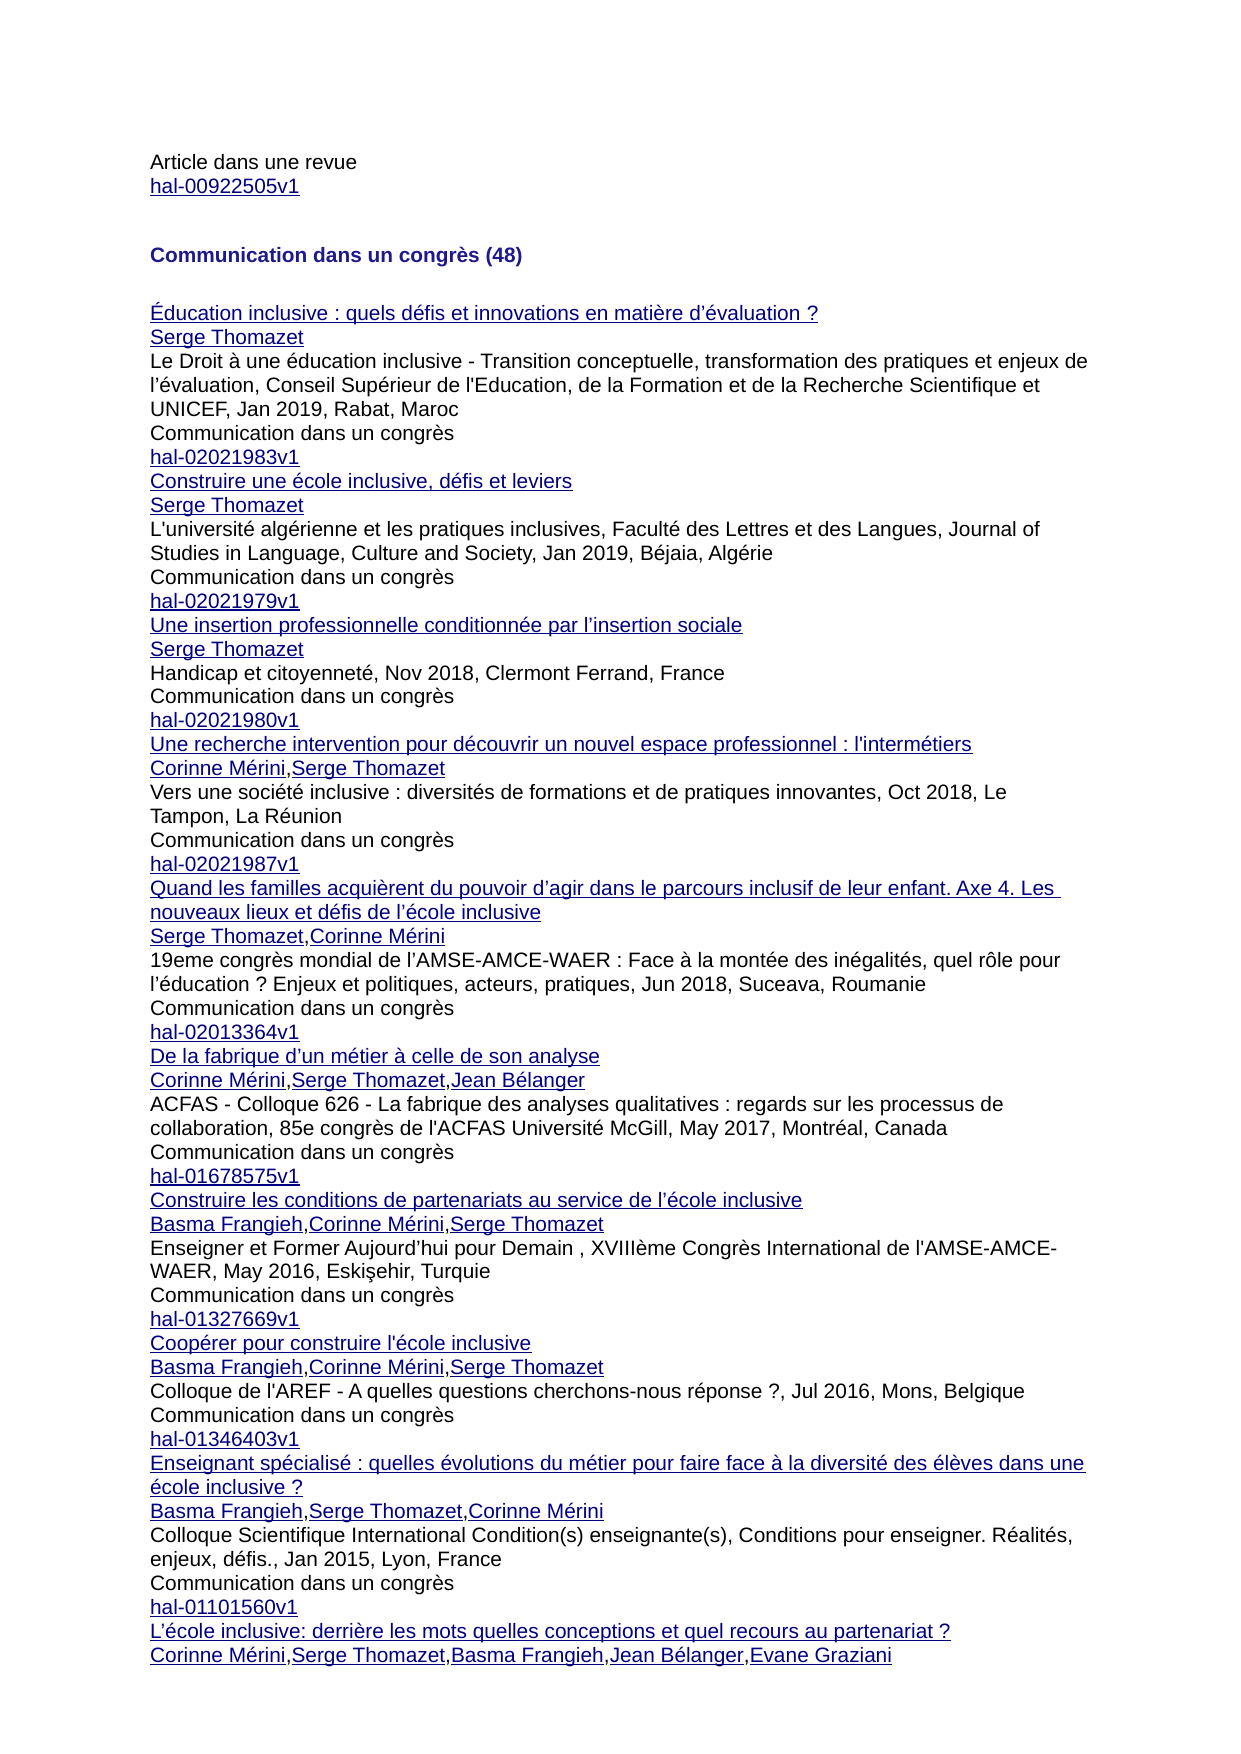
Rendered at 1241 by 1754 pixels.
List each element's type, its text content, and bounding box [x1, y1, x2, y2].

table_cell Article dans une revue hal-00922505v1 [150, 150, 1090, 198]
table_cell Coopérer pour construire l'école inclusive Basma Frangieh,Corinne Mérini,Serge Thomazet Colloque de l'AREF - A quelles questions cherchons-nous réponse ?, Jul 2016, Mons, Belgique Communication dans un congrès hal-01346403v1 [150, 1331, 1090, 1451]
table_cell Une insertion professionnelle conditionnée par l’insertion sociale Serge Thomazet Handicap et citoyenneté, Nov 2018, Clermont Ferrand, France Communication dans un congrès hal-02021980v1 [150, 613, 1090, 732]
table_header Éducation inclusive : quels défis et innovations en matière d’évaluation ? Serge Thomazet Le Droit à une éducation inclusive - Transition conceptuelle, transformation des pratiques et enjeux de l’évaluation, Conseil Supérieur de l'Education, de la Formation et de la Recherche Scientifique et UNICEF, Jan 2019, Rabat, Maroc Communication dans un congrès hal-02021983v1 [150, 301, 1090, 469]
subtitle Communication dans un congrès (48) [150, 243, 1090, 267]
table_cell De la fabrique d’un métier à celle de son analyse Corinne Mérini,Serge Thomazet,Jean Bélanger ACFAS - Colloque 626 - La fabrique des analyses qualitatives : regards sur les processus de collaboration, 85e congrès de l'ACFAS Université McGill, May 2017, Montréal, Canada Communication dans un congrès hal-01678575v1 [150, 1044, 1090, 1187]
table_cell Quand les familles acquièrent du pouvoir d’agir dans le parcours inclusif de leur enfant. Axe 4. Les nouveaux lieux et défis de l’école inclusive Serge Thomazet,Corinne Mérini 19eme congrès mondial de l’AMSE-AMCE-WAER : Face à la montée des inégalités, quel rôle pour l’éducation ? Enjeux et politiques, acteurs, pratiques, Jun 2018, Suceava, Roumanie Communication dans un congrès hal-02013364v1 [150, 876, 1090, 1044]
table_cell Construire une école inclusive, défis et leviers Serge Thomazet L'université algérienne et les pratiques inclusives, Faculté des Lettres et des Langues, Journal of Studies in Language, Culture and Society, Jan 2019, Béjaia, Algérie Communication dans un congrès hal-02021979v1 [150, 469, 1090, 612]
table_cell Enseignant spécialisé : quelles évolutions du métier pour faire face à la diversité des élèves dans une école inclusive ? Basma Frangieh,Serge Thomazet,Corinne Mérini Colloque Scientifique International Condition(s) enseignante(s), Conditions pour enseigner. Réalités, enjeux, défis., Jan 2015, Lyon, France Communication dans un congrès hal-01101560v1 [150, 1451, 1090, 1619]
table_cell Une recherche intervention pour découvrir un nouvel espace professionnel : l'intermétiers Corinne Mérini,Serge Thomazet Vers une société inclusive : diversités de formations et de pratiques innovantes, Oct 2018, Le Tampon, La Réunion Communication dans un congrès hal-02021987v1 [150, 732, 1090, 876]
table_cell Construire les conditions de partenariats au service de l’école inclusive Basma Frangieh,Corinne Mérini,Serge Thomazet Enseigner et Former Aujourd’hui pour Demain , XVIIIème Congrès International de l'AMSE-AMCE-WAER, May 2016, Eskişehir, Turquie Communication dans un congrès hal-01327669v1 [150, 1188, 1090, 1331]
table_cell L’école inclusive: derrière les mots quelles conceptions et quel recours au partenariat ? Corinne Mérini,Serge Thomazet,Basma Frangieh,Jean Bélanger,Evane Graziani [150, 1619, 1090, 1667]
